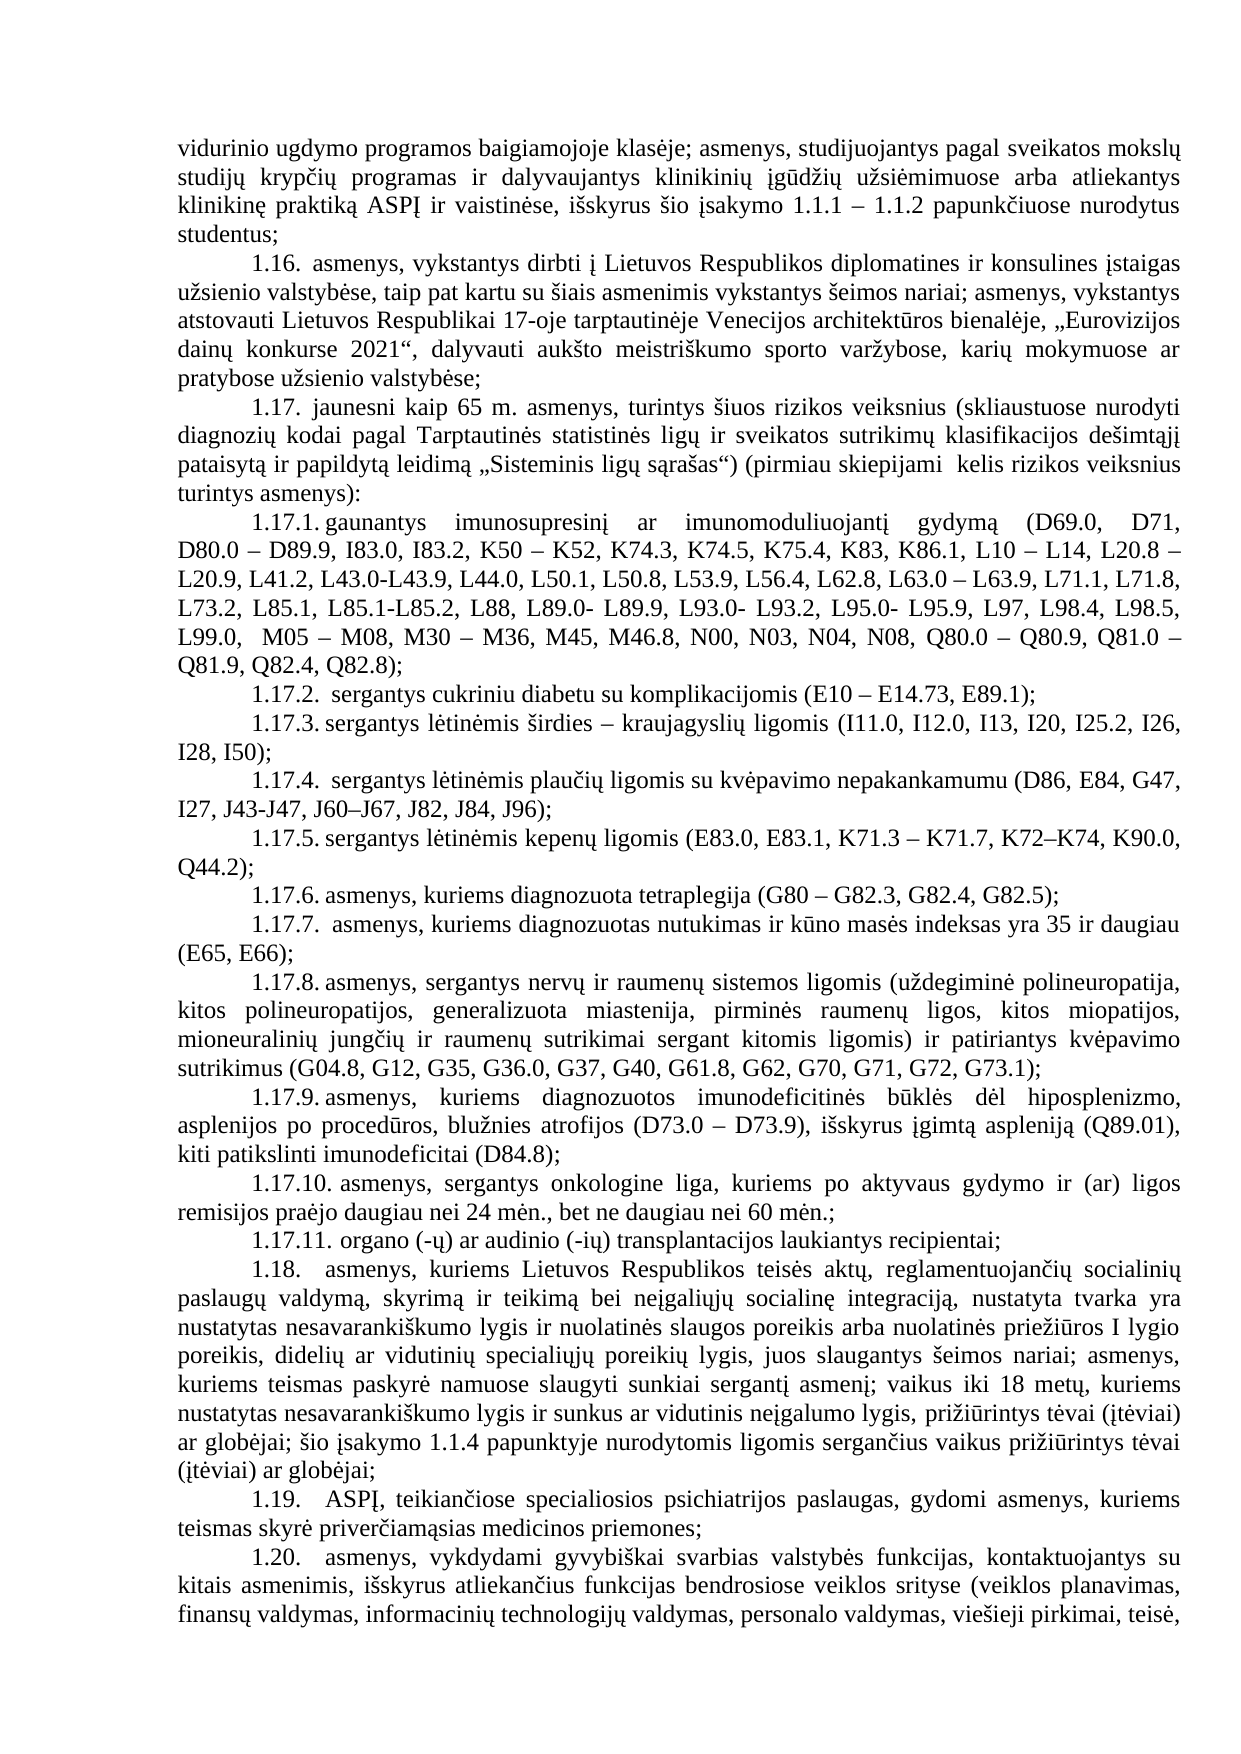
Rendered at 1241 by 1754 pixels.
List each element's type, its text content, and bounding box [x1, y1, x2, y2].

text 1.17.6. asmenys, kuriems diagnozuota tetraplegija (G80 – G82.3, G82.4, G82.5); [177, 880, 1181, 909]
text 1.17.8. asmenys, sergantys nervų ir raumenų sistemos ligomis (uždegiminė polineuropatija, kitos polineuropatijos, generalizuota miastenija, pirminės raumenų ligos, kitos miopatijos, mioneuralinių jungčių ir raumenų sutrikimai sergant kitomis ligomis) ir patiriantys kvėpavimo sutrikimus (G04.8, G12, G35, G36.0, G37, G40, G61.8, G62, G70, G71, G72, G73.1); [177, 967, 1181, 1082]
text vidurinio ugdymo programos baigiamojoje klasėje; asmenys, studijuojantys pagal sveikatos mokslų studijų krypčių programas ir dalyvaujantys klinikinių įgūdžių užsiėmimuose arba atliekantys klinikinę praktiką ASPĮ ir vaistinėse, išskyrus šio įsakymo 1.1.1 – 1.1.2 papunkčiuose nurodytus studentus; [177, 133, 1181, 248]
text 1.19. ASPĮ, teikiančiose specialiosios psichiatrijos paslaugas, gydomi asmenys, kuriems teismas skyrė priverčiamąsias medicinos priemones; [177, 1484, 1181, 1542]
text 1.17. jaunesni kaip 65 m. asmenys, turintys šiuos rizikos veiksnius (skliaustuose nurodyti diagnozių kodai pagal Tarptautinės statistinės ligų ir sveikatos sutrikimų klasifikacijos dešimtąjį pataisytą ir papildytą leidimą „Sisteminis ligų sąrašas“) (pirmiau skiepijami kelis rizikos veiksnius turintys asmenys): [177, 392, 1181, 507]
text 1.17.5. sergantys lėtinėmis kepenų ligomis (E83.0, E83.1, K71.3 – K71.7, K72–K74, K90.0, Q44.2); [177, 823, 1181, 880]
text 1.17.3. sergantys lėtinėmis širdies – kraujagyslių ligomis (I11.0, I12.0, I13, I20, I25.2, I26, I28, I50); [177, 708, 1181, 765]
text 1.20. asmenys, vykdydami gyvybiškai svarbias valstybės funkcijas, kontaktuojantys su kitais asmenimis, išskyrus atliekančius funkcijas bendrosiose veiklos srityse (veiklos planavimas, finansų valdymas, informacinių technologijų valdymas, personalo valdymas, viešieji pirkimai, teisė, [177, 1542, 1181, 1628]
text 1.17.9. asmenys, kuriems diagnozuotos imunodeficitinės būklės dėl hiposplenizmo, asplenijos po procedūros, blužnies atrofijos (D73.0 – D73.9), išskyrus įgimtą aspleniją (Q89.01), kiti patikslinti imunodeficitai (D84.8); [177, 1082, 1181, 1168]
text 1.17.4. sergantys lėtinėmis plaučių ligomis su kvėpavimo nepakankamumu (D86, E84, G47, I27, J43-J47, J60–J67, J82, J84, J96); [177, 765, 1181, 823]
text 1.17.7. asmenys, kuriems diagnozuotas nutukimas ir kūno masės indeksas yra 35 ir daugiau (E65, E66); [177, 909, 1181, 967]
text 1.17.1. gaunantys imunosupresinį ar imunomoduliuojantį gydymą (D69.0, D71, D80.0 – D89.9, I83.0, I83.2, K50 – K52, K74.3, K74.5, K75.4, K83, K86.1, L10 – L14, L20.8 – L20.9, L41.2, L43.0-L43.9, L44.0, L50.1, L50.8, L53.9, L56.4, L62.8, L63.0 – L63.9, L71.1, L71.8, L73.2, L85.1, L85.1-L85.2, L88, L89.0- L89.9, L93.0- L93.2, L95.0- L95.9, L97, L98.4, L98.5, L99.0, M05 – M08, M30 – M36, M45, M46.8, N00, N03, N04, N08, Q80.0 – Q80.9, Q81.0 – Q81.9, Q82.4, Q82.8); [177, 507, 1181, 679]
text 1.17.11. organo (-ų) ar audinio (-ių) transplantacijos laukiantys recipientai; [177, 1225, 1181, 1254]
text 1.16. asmenys, vykstantys dirbti į Lietuvos Respublikos diplomatines ir konsulines įstaigas užsienio valstybėse, taip pat kartu su šiais asmenimis vykstantys šeimos nariai; asmenys, vykstantys atstovauti Lietuvos Respublikai 17-oje tarptautinėje Venecijos architektūros bienalėje, „Eurovizijos dainų konkurse 2021“, dalyvauti aukšto meistriškumo sporto varžybose, karių mokymuose ar pratybose užsienio valstybėse; [177, 248, 1181, 392]
text 1.18. asmenys, kuriems Lietuvos Respublikos teisės aktų, reglamentuojančių socialinių paslaugų valdymą, skyrimą ir teikimą bei neįgaliųjų socialinę integraciją, nustatyta tvarka yra nustatytas nesavarankiškumo lygis ir nuolatinės slaugos poreikis arba nuolatinės priežiūros I lygio poreikis, didelių ar vidutinių specialiųjų poreikių lygis, juos slaugantys šeimos nariai; asmenys, kuriems teismas paskyrė namuose slaugyti sunkiai sergantį asmenį; vaikus iki 18 metų, kuriems nustatytas nesavarankiškumo lygis ir sunkus ar vidutinis neįgalumo lygis, prižiūrintys tėvai (įtėviai) ar globėjai; šio įsakymo 1.1.4 papunktyje nurodytomis ligomis sergančius vaikus prižiūrintys tėvai (įtėviai) ar globėjai; [177, 1254, 1181, 1484]
text 1.17.10. asmenys, sergantys onkologine liga, kuriems po aktyvaus gydymo ir (ar) ligos remisijos praėjo daugiau nei 24 mėn., bet ne daugiau nei 60 mėn.; [177, 1168, 1181, 1225]
text 1.17.2. sergantys cukriniu diabetu su komplikacijomis (E10 – E14.73, E89.1); [177, 679, 1181, 708]
